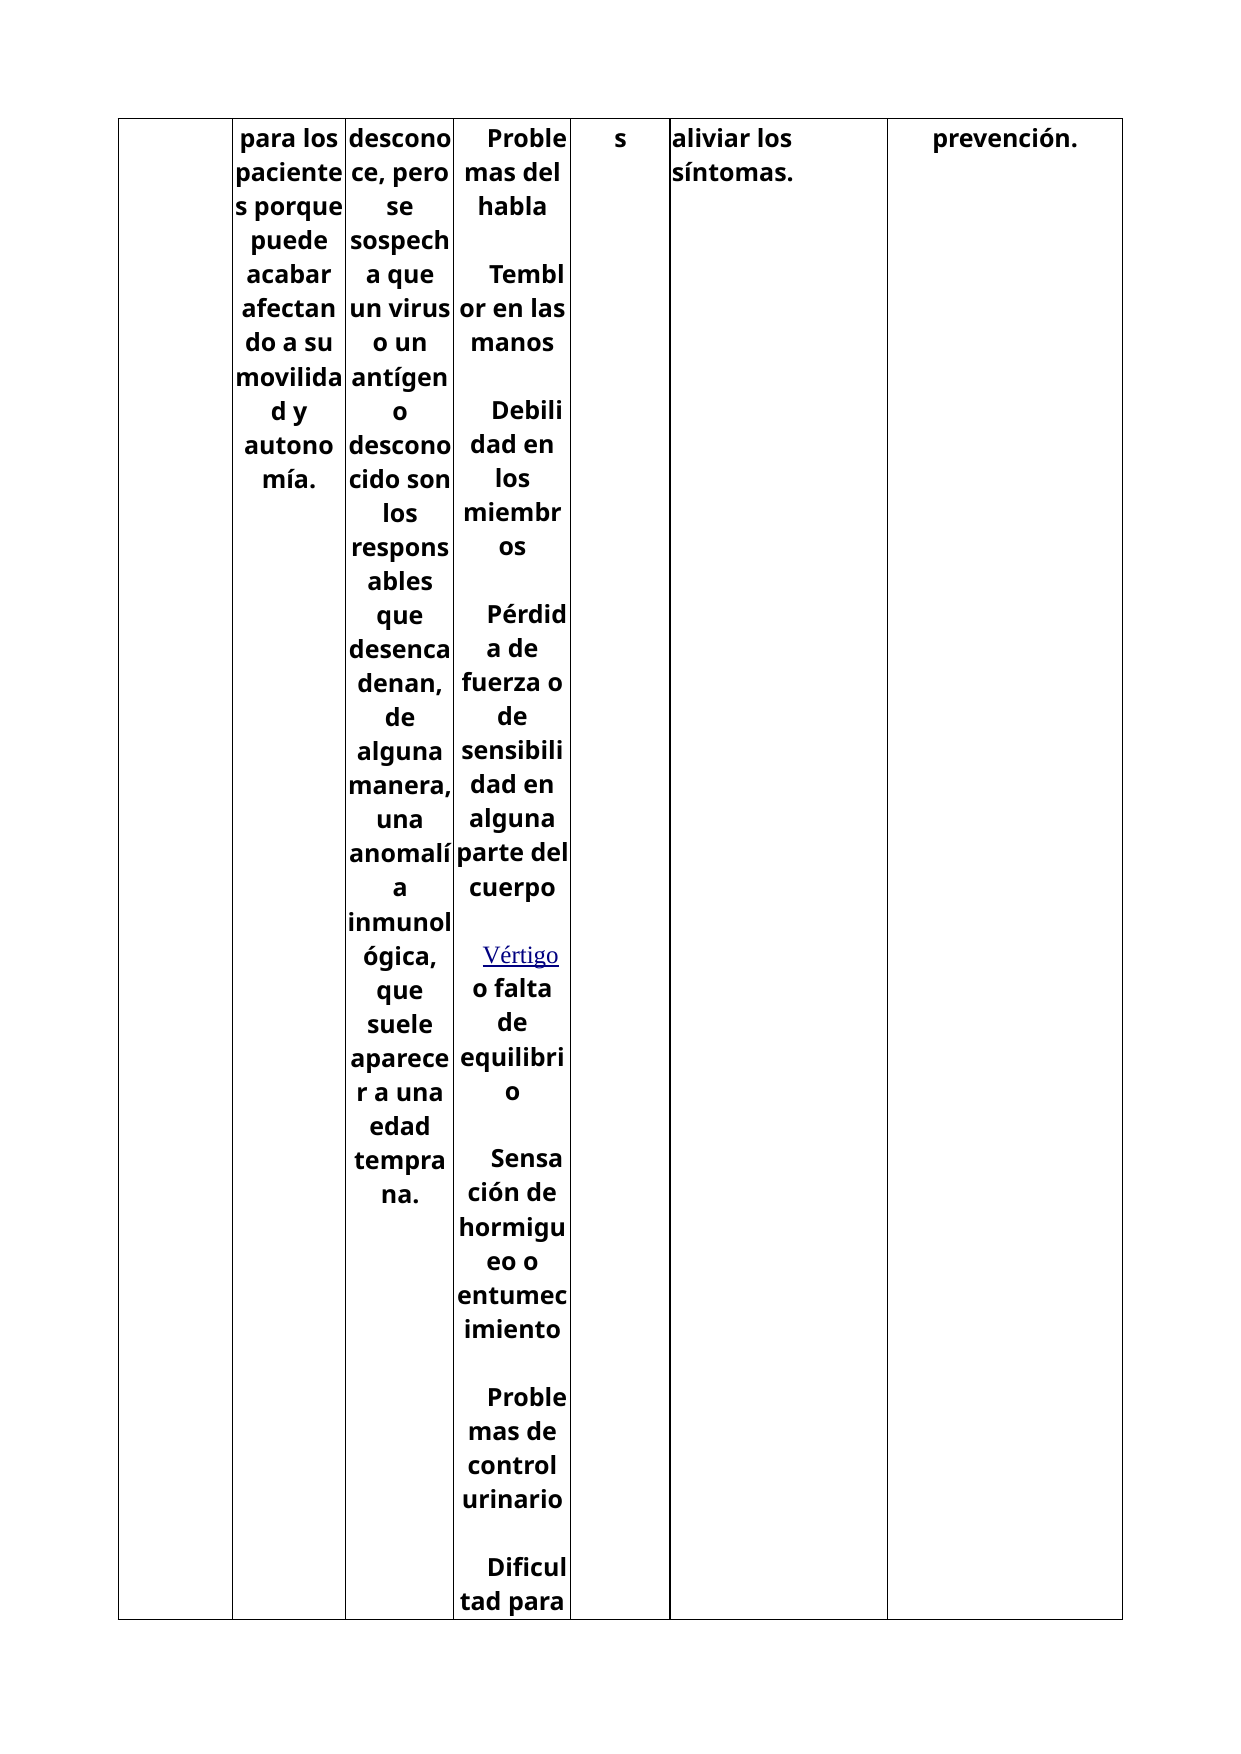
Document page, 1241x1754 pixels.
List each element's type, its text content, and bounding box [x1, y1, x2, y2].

table_cell  Cansancio  Visión doble o borrosa  Problemas del habla  Temblor en las manos  Debilidad en los miembros  Pérdida de fuerza o de sensibilidad en alguna parte del cuerpo  Vértigo o falta de equilibrio  Sensación de hormigueo o entumecimiento  Problemas de control urinario  Dificultad para andar o coordinar movimientos [454, 119, 570, 1619]
table_cell desconoce, pero se sospecha que un virus o un antígeno desconocido son los responsables que desencadenan, de alguna manera, una anomalía inmunológica, que suele aparecer a una edad temprana. [346, 119, 453, 1619]
table_cell prevención. [888, 119, 1122, 1619]
table_cell [119, 119, 232, 1619]
table_cell para los pacientes porque puede acabar afectando a su movilidad y autonomía. [233, 119, 345, 1619]
table_cell s [571, 119, 669, 1619]
table_cell aliviar los síntomas. [671, 119, 887, 1619]
